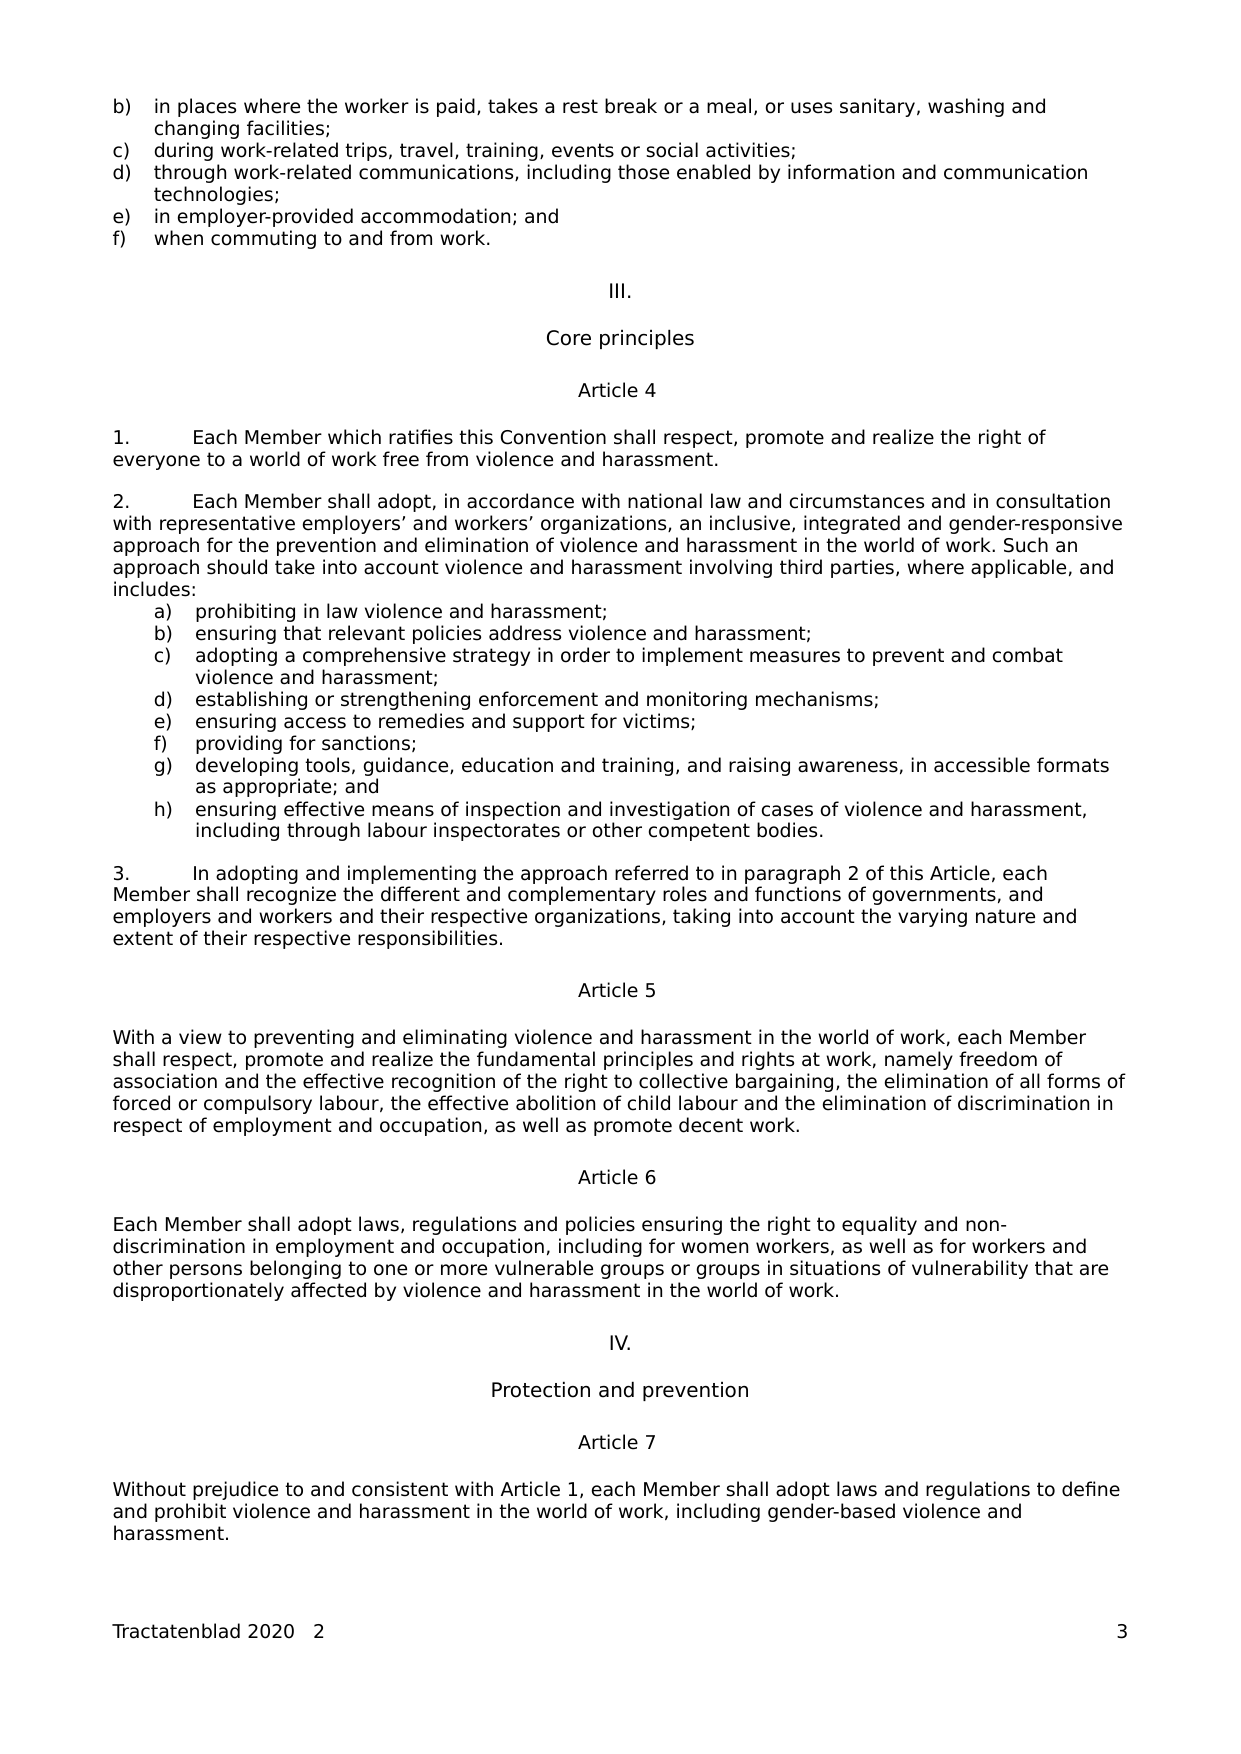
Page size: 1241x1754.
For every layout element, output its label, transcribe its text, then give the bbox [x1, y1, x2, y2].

text e) in employer-provided accommodation; and [112, 206, 1128, 228]
text c) during work-related trips, travel, training, events or social activities; [112, 140, 1128, 162]
subtitle Article 4 [112, 380, 1128, 402]
subtitle Article 5 [112, 980, 1128, 1002]
text f) providing for sanctions; [153, 732, 1128, 754]
text e) ensuring access to remedies and support for victims; [153, 711, 1128, 732]
text b) in places where the worker is paid, takes a rest break or a meal, or uses sanitary, washing and changing facilities; [112, 96, 1128, 140]
text 1. Each Member which ratifies this Convention shall respect, promote and realize the right of everyone to a world of work free from violence and harassment. [112, 427, 1128, 471]
subtitle III. Core principles [112, 280, 1128, 350]
subtitle Article 6 [112, 1167, 1128, 1189]
text a) prohibiting in law violence and harassment; [153, 601, 1128, 623]
text Each Member shall adopt laws, regulations and policies ensuring the right to equality and non-discrimination in employment and occupation, including for women workers, as well as for workers and other persons belonging to one or more vulnerable groups or groups in situations of vulnerability that are disproportionately affected by violence and harassment in the world of work. [112, 1214, 1128, 1302]
text g) developing tools, guidance, education and training, and raising awareness, in accessible formats as appropriate; and [153, 754, 1128, 798]
text h) ensuring effective means of inspection and investigation of cases of violence and harassment, including through labour inspectorates or other competent bodies. [153, 798, 1128, 842]
text Without prejudice to and consistent with Article 1, each Member shall adopt laws and regulations to define and prohibit violence and harassment in the world of work, including gender-based violence and harassment. [112, 1479, 1128, 1545]
subtitle Article 7 [112, 1432, 1128, 1454]
text d) through work-related communications, including those enabled by information and communication technologies; [112, 162, 1128, 206]
text b) ensuring that relevant policies address violence and harassment; [153, 623, 1128, 644]
text 3. In adopting and implementing the approach referred to in paragraph 2 of this Article, each Member shall recognize the different and complementary roles and functions of governments, and employers and workers and their respective organizations, taking into account the varying nature and extent of their respective responsibilities. [112, 862, 1128, 950]
subtitle IV. Protection and prevention [112, 1332, 1128, 1402]
text c) adopting a comprehensive strategy in order to implement measures to prevent and combat violence and harassment; [153, 644, 1128, 688]
text d) establishing or strengthening enforcement and monitoring mechanisms; [153, 688, 1128, 711]
text f) when commuting to and from work. [112, 228, 1128, 250]
text 2. Each Member shall adopt, in accordance with national law and circumstances and in consultation with representative employers’ and workers’ organizations, an inclusive, integrated and gender-responsive approach for the prevention and elimination of violence and harassment in the world of work. Such an approach should take into account violence and harassment involving third parties, where applicable, and includes: [112, 491, 1128, 601]
text With a view to preventing and eliminating violence and harassment in the world of work, each Member shall respect, promote and realize the fundamental principles and rights at work, namely freedom of association and the effective recognition of the right to collective bargaining, the elimination of all forms of forced or compulsory labour, the effective abolition of child labour and the elimination of discrimination in respect of employment and occupation, as well as promote decent work. [112, 1027, 1128, 1137]
